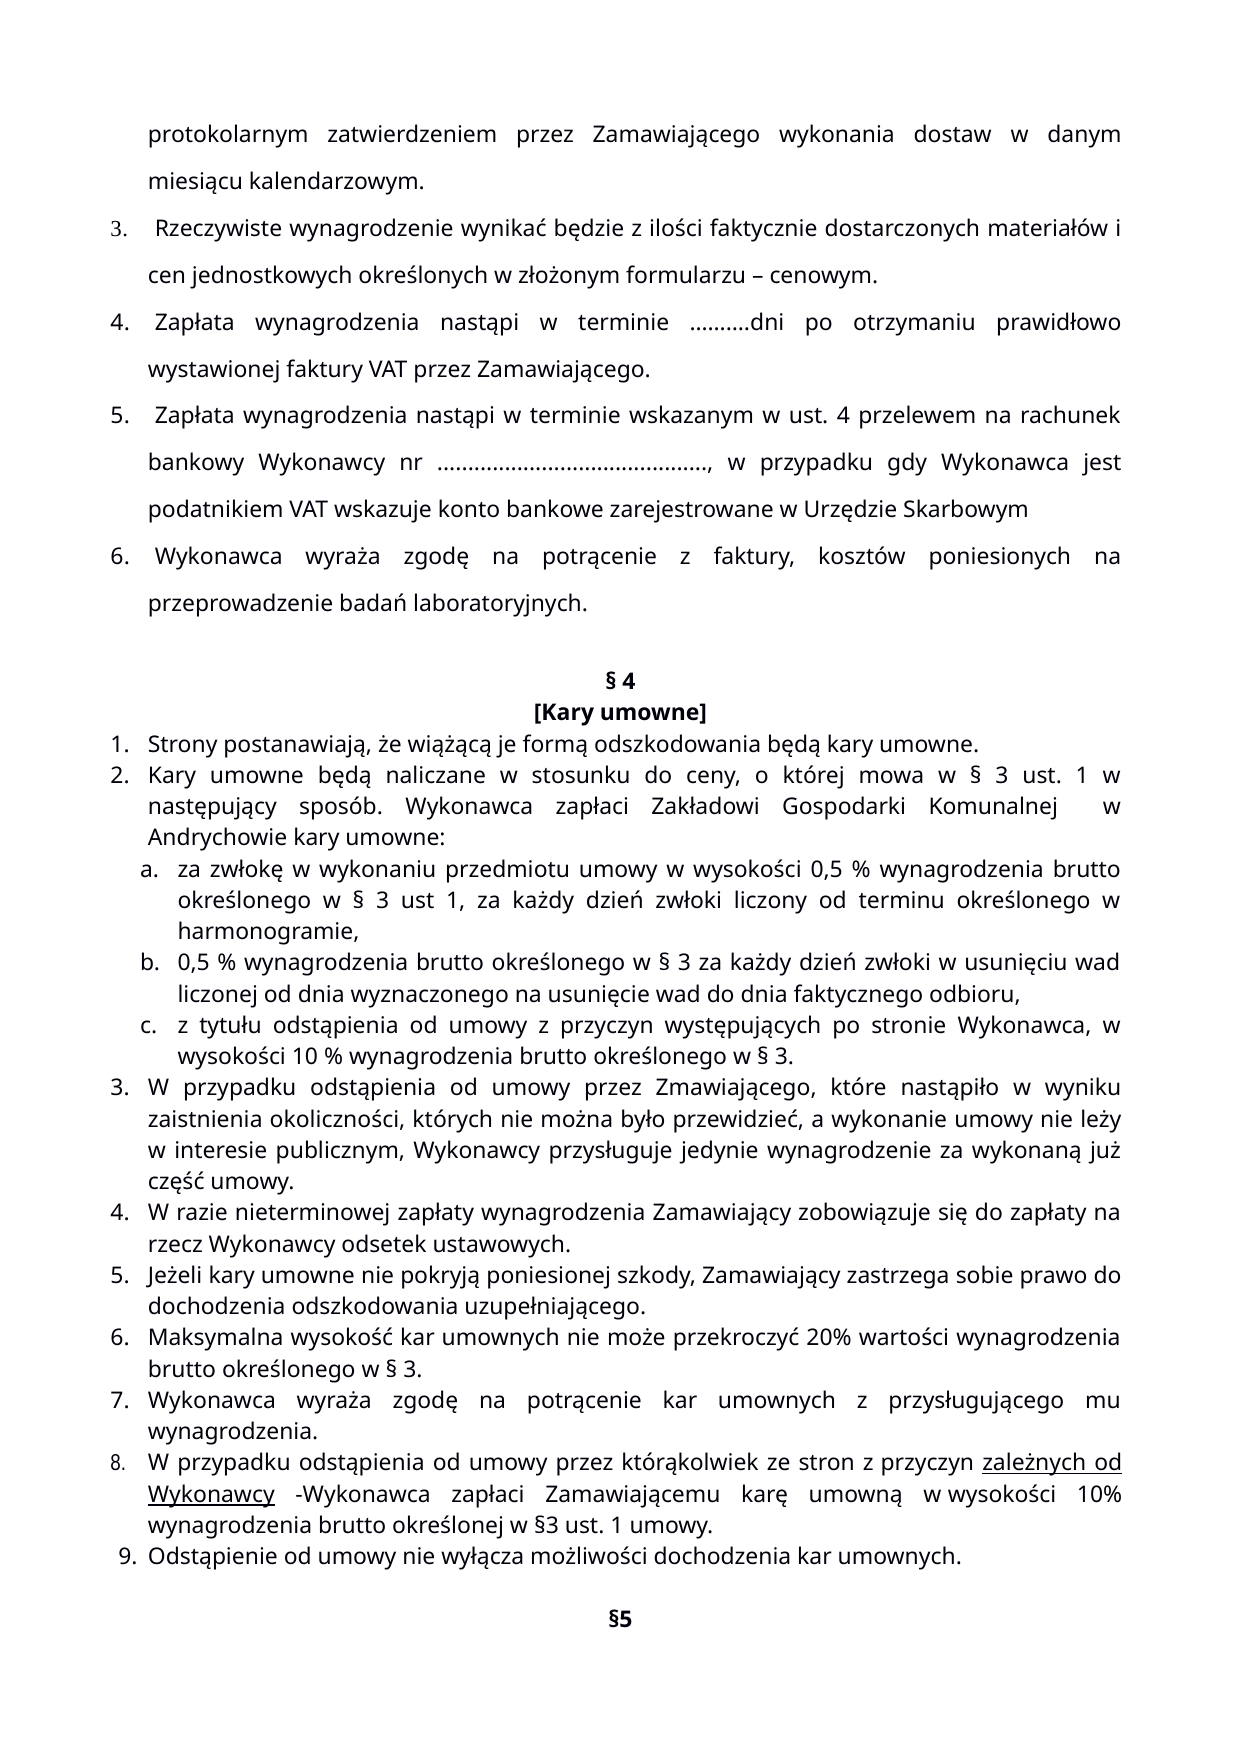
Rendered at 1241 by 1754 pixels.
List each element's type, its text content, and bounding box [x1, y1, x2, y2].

list Jeżeli kary umowne nie pokryją poniesionej szkody, Zamawiający zastrzega sobie prawo do dochodzenia odszkodowania uzupełniającego. [110, 1259, 1122, 1321]
text [Kary umowne] [118, 696, 1122, 727]
text §5 [118, 1602, 1122, 1634]
list protokolarnym zatwierdzeniem przez Zamawiającego wykonania dostaw w danym miesiącu kalendarzowym. [110, 118, 1122, 196]
list 0,5 % wynagrodzenia brutto określonego w § 3 za każdy dzień zwłoki w usunięciu wad liczonej od dnia wyznaczonego na usunięcie wad do dnia faktycznego odbioru, [140, 946, 1122, 1009]
text § 4 [118, 665, 1122, 696]
list Strony postanawiają, że wiążącą je formą odszkodowania będą kary umowne. [110, 727, 1122, 759]
list Wykonawca wyraża zgodę na potrącenie kar umownych z przysługującego mu wynagrodzenia. [110, 1384, 1122, 1446]
list W razie nieterminowej zapłaty wynagrodzenia Zamawiający zobowiązuje się do zapłaty na rzecz Wykonawcy odsetek ustawowych. [110, 1196, 1122, 1259]
list Odstąpienie od umowy nie wyłącza możliwości dochodzenia kar umownych. [118, 1540, 1122, 1571]
list Zapłata wynagrodzenia nastąpi w terminie ……….dni po otrzymaniu prawidłowo wystawionej faktury VAT przez Zamawiającego. [110, 306, 1122, 384]
list za zwłokę w wykonaniu przedmiotu umowy w wysokości 0,5 % wynagrodzenia brutto określonego w § 3 ust 1, za każdy dzień zwłoki liczony od terminu określonego w harmonogramie, [140, 852, 1122, 946]
list Maksymalna wysokość kar umownych nie może przekroczyć 20% wartości wynagrodzenia brutto określonego w § 3. [110, 1321, 1122, 1384]
list z tytułu odstąpienia od umowy z przyczyn występujących po stronie Wykonawca, w wysokości 10 % wynagrodzenia brutto określonego w § 3. [140, 1009, 1122, 1071]
list W przypadku odstąpienia od umowy przez Zmawiającego, które nastąpiło w wyniku zaistnienia okoliczności, których nie można było przewidzieć, a wykonanie umowy nie leży w interesie publicznym, Wykonawcy przysługuje jedynie wynagrodzenie za wykonaną już część umowy. [110, 1071, 1122, 1196]
list Wykonawca wyraża zgodę na potrącenie z faktury, kosztów poniesionych na przeprowadzenie badań laboratoryjnych. [110, 540, 1122, 618]
list Kary umowne będą naliczane w stosunku do ceny, o której mowa w § 3 ust. 1 w następujący sposób. Wykonawca zapłaci Zakładowi Gospodarki Komunalnej w Andrychowie kary umowne: [110, 759, 1122, 852]
list Zapłata wynagrodzenia nastąpi w terminie wskazanym w ust. 4 przelewem na rachunek bankowy Wykonawcy nr ............................................, w przypadku gdy Wykonawca jest podatnikiem VAT wskazuje konto bankowe zarejestrowane w Urzędzie Skarbowym [110, 399, 1122, 524]
list W przypadku odstąpienia od umowy przez którąkolwiek ze stron z przyczyn zależnych od Wykonawcy -Wykonawca zapłaci Zamawiającemu karę umowną w wysokości 10% wynagrodzenia brutto określonej w §3 ust. 1 umowy. [110, 1446, 1122, 1540]
list Rzeczywiste wynagrodzenie wynikać będzie z ilości faktycznie dostarczonych materiałów i cen jednostkowych określonych w złożonym formularzu – cenowym. [110, 212, 1122, 290]
